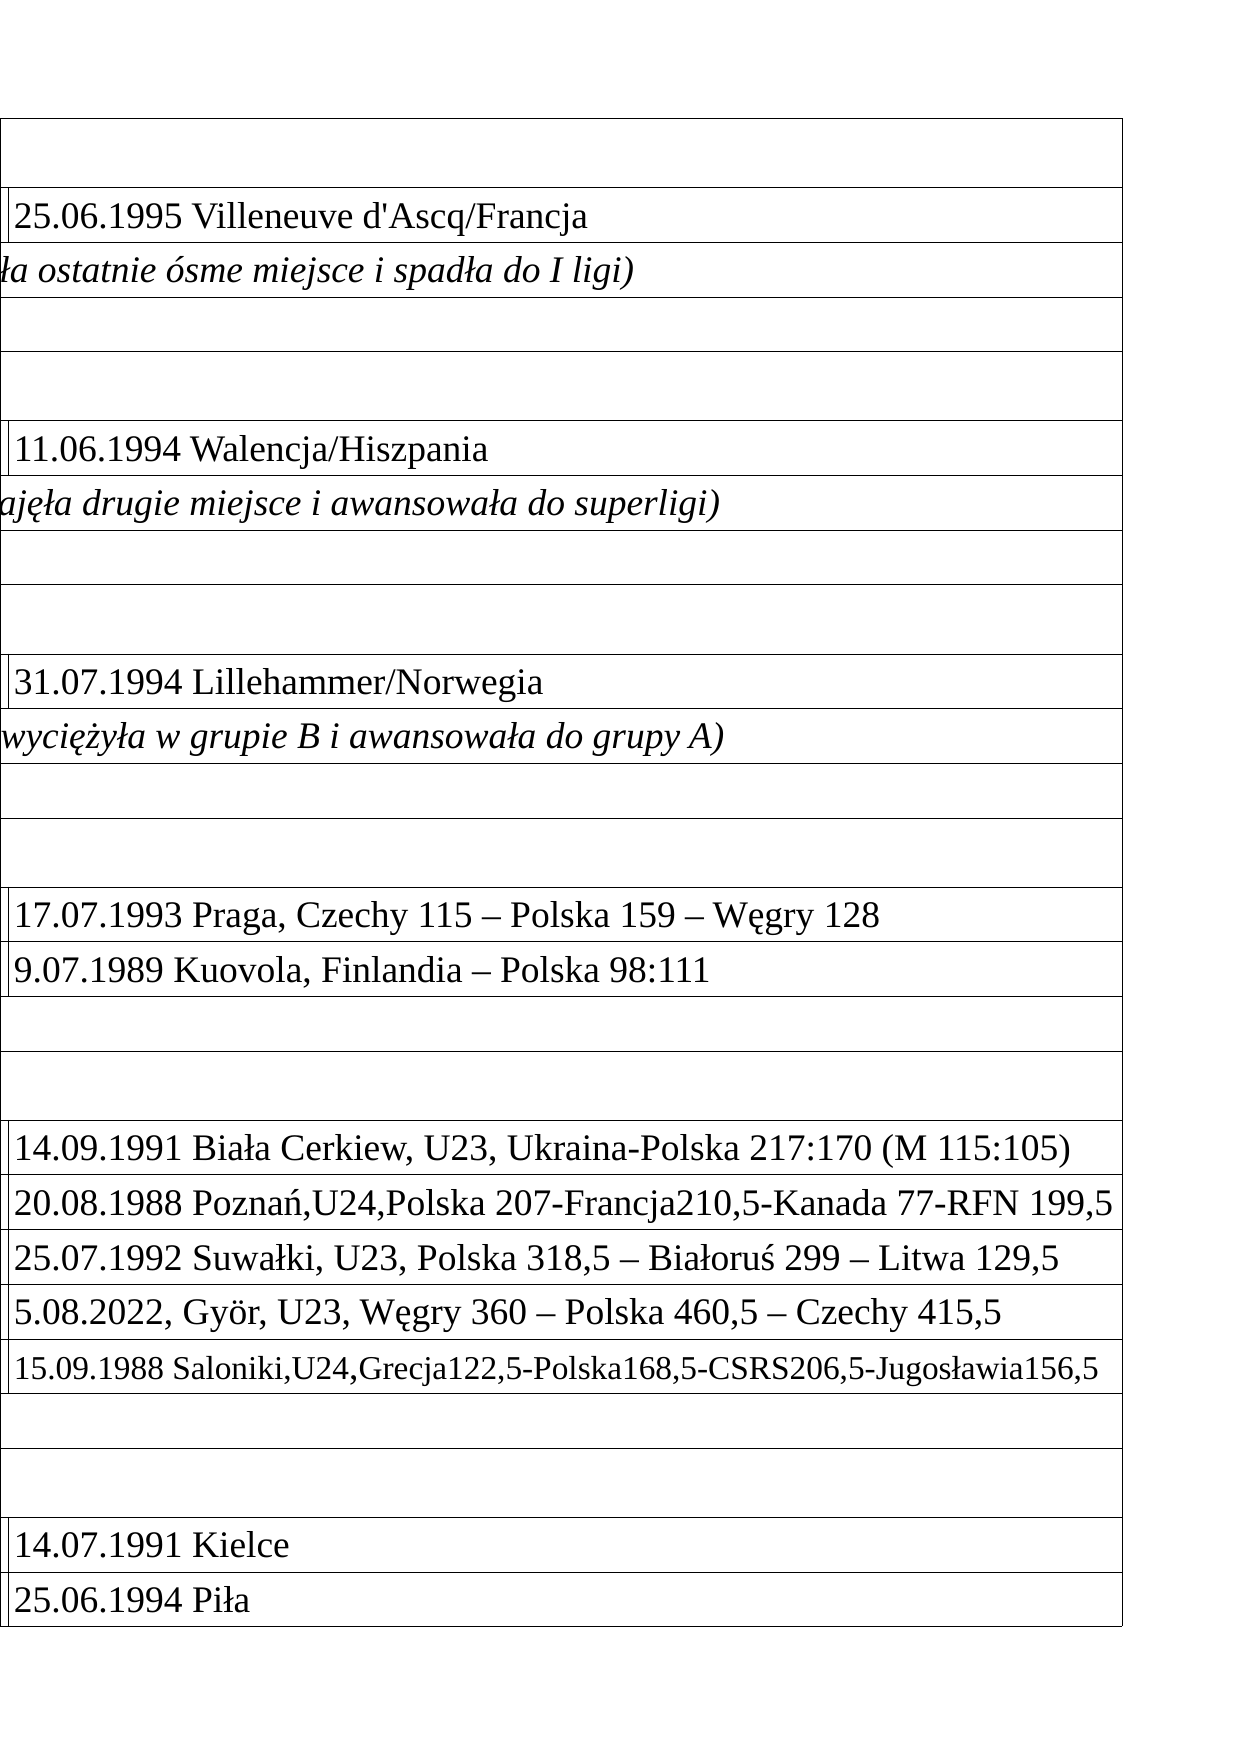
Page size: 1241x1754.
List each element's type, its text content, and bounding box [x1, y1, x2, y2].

table_cell [1, 997, 1122, 1051]
table_cell 9.02,18 [1, 1285, 8, 1338]
table_cell 9.07.1989 Kuovola, Finlandia – Polska 98:111 [9, 942, 1122, 996]
table_cell 9.07,95 [1, 942, 8, 996]
table_cell 17.07.1993 Praga, Czechy 115 – Polska 159 – Węgry 128 [9, 888, 1122, 941]
table_cell Puchar Europy - Superliga [1, 119, 1122, 187]
table_cell 8.35,58 [1, 1518, 8, 1572]
table_cell 15.09.1988 Saloniki,U24,Grecja122,5-Polska168,5-CSRS206,5-Jugosławia156,5 [9, 1340, 1122, 1393]
table_cell 8.56,62 [1, 1230, 8, 1284]
table_cell 8.45,98 [1, 1573, 8, 1626]
table_cell Mecze młodzieżowej reprezentacji Polski [1, 1052, 1122, 1120]
table_cell 5.08.2022, Györ, U23, Węgry 360 – Polska 460,5 – Czechy 415,5 [9, 1285, 1122, 1338]
table_cell [1, 764, 1122, 817]
table_cell 11.06.1994 Walencja/Hiszpania [9, 421, 1122, 475]
table_cell 25.06.1994 Piła [9, 1573, 1122, 1626]
table_cell Mecze pierwszej reprezentacji Polski [1, 819, 1122, 887]
table_cell 8.39,73 [1, 1175, 8, 1229]
table_cell 8.46,99 [1, 1121, 8, 1174]
table_cell 8.43,81 [1, 421, 8, 475]
table_cell 14.09.1991 Biała Cerkiew, U23, Ukraina-Polska 217:170 (M 115:105) [9, 1121, 1122, 1174]
table_cell 9.00,50 [1, 655, 8, 708]
table_cell 8.36,98 [1, 188, 8, 242]
table_cell 25.06.1995 Villeneuve d'Ascq/Francja [9, 188, 1122, 242]
table_cell 14.07.1991 Kielce [9, 1518, 1122, 1572]
table_cell (zdobył 9 pkt dla reprezentacji Polski mężczyzn, która z dorobkiem 100,5 pkt zwyciężyła w grupie B i awansowała do grupy A) [1, 709, 1122, 763]
table_cell 8.56,00 [1, 1340, 8, 1393]
table_cell Puchar Europy – I liga [1, 352, 1122, 420]
table_cell [1, 531, 1122, 584]
table_cell [1, 1394, 1122, 1448]
table_cell Młodzieżowy Puchar Europy (U 23) [1, 585, 1122, 653]
table_cell [1, 298, 1122, 351]
table_cell 8.48,50 [1, 888, 8, 941]
table_cell 20.08.1988 Poznań,U24,Polska 207-Francja210,5-Kanada 77-RFN 199,5 [9, 1175, 1122, 1229]
table_cell (zdobył 3 pkt dla reprezentacji Polski mężczyzn, która z dorobkiem 66 pkt zajęła ostatnie ósme miejsce i spadła do I ligi) [1, 243, 1122, 297]
table_cell 25.07.1992 Suwałki, U23, Polska 318,5 – Białoruś 299 – Litwa 129,5 [9, 1230, 1122, 1284]
table_cell 31.07.1994 Lillehammer/Norwegia [9, 655, 1122, 708]
table_cell Mistrzostwa Polski [1, 1449, 1122, 1517]
table_cell (zdobył 5 pkt dla reprezentacji Polski mężczyzn, która z dorobkiem 112,5 pkt zajęła drugie miejsce i awansowała do superligi) [1, 476, 1122, 530]
